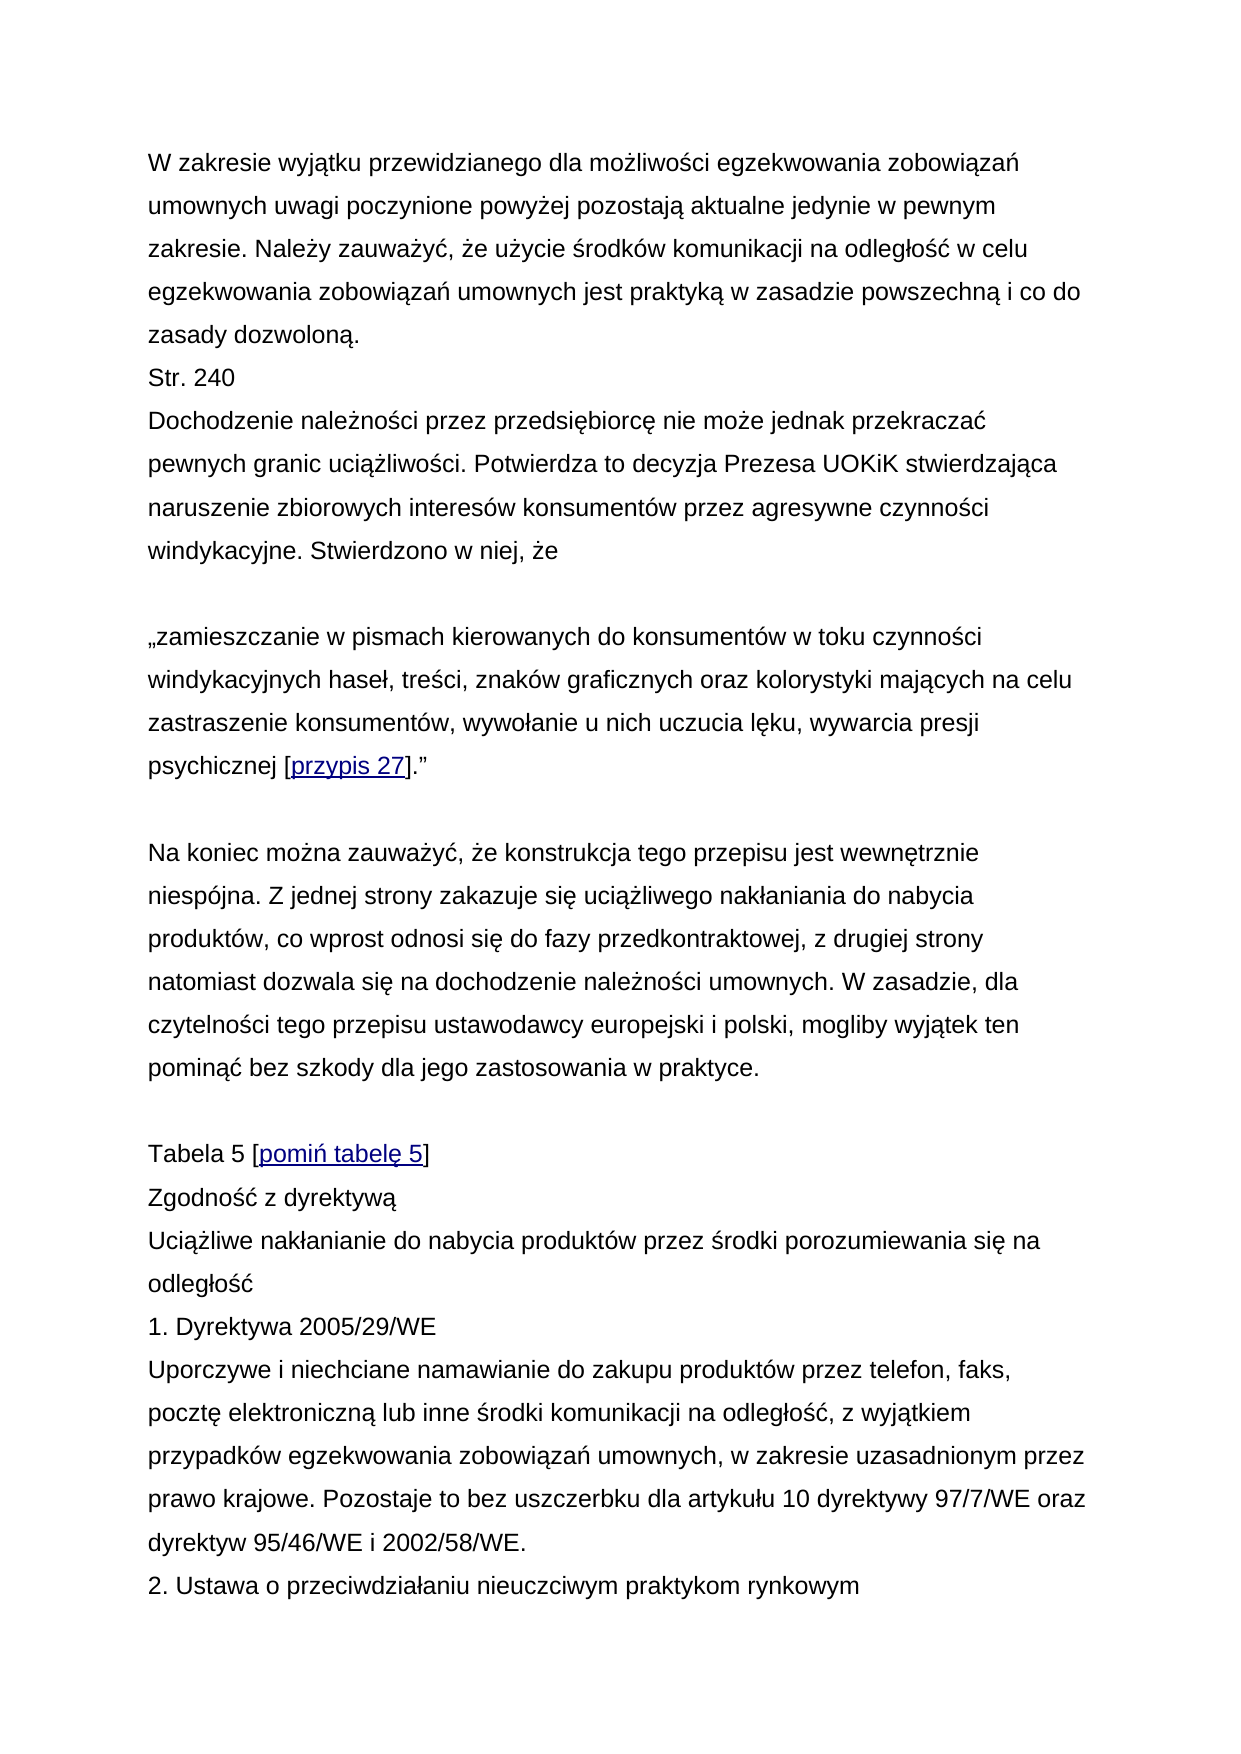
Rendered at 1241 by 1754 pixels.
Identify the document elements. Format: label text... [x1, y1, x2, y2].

text W zakresie wyjątku przewidzianego dla możliwości egzekwowania zobowiązań umownych uwagi poczynione powyżej pozostają aktualne jedynie w pewnym zakresie. Należy zauważyć, że użycie środków komunikacji na odległość w celu egzekwowania zobowiązań umownych jest praktyką w zasadzie powszechną i co do zasady dozwoloną. [148, 148, 1093, 349]
text Uciążliwe nakłanianie do nabycia produktów przez środki porozumiewania się na odległość [148, 1226, 1093, 1298]
text Dochodzenie należności przez przedsiębiorcę nie może jednak przekraczać pewnych granic uciążliwości. Potwierdza to decyzja Prezesa UOKiK stwierdzająca naruszenie zbiorowych interesów konsumentów przez agresywne czynności windykacyjne. Stwierdzono w niej, że [148, 406, 1093, 564]
text 1. Dyrektywa 2005/29/WE [148, 1312, 1093, 1341]
text Na koniec można zauważyć, że konstrukcja tego przepisu jest wewnętrznie niespójna. Z jednej strony zakazuje się uciążliwego nakłaniania do nabycia produktów, co wprost odnosi się do fazy przedkontraktowej, z drugiej strony natomiast dozwala się na dochodzenie należności umownych. W zasadzie, dla czytelności tego przepisu ustawodawcy europejski i polski, mogliby wyjątek ten pominąć bez szkody dla jego zastosowania w praktyce. [148, 838, 1093, 1082]
text Zgodność z dyrektywą [148, 1183, 1093, 1211]
text 2. Ustawa o przeciwdziałaniu nieuczciwym praktykom rynkowym [148, 1571, 1093, 1599]
text „zamieszczanie w pismach kierowanych do konsumentów w toku czynności windykacyjnych haseł, treści, znaków graficznych oraz kolorystyki mających na celu zastraszenie konsumentów, wywołanie u nich uczucia lęku, wywarcia presji psychicznej [przypis 27].” [148, 622, 1093, 780]
text Tabela 5 [pomiń tabelę 5] [148, 1139, 1093, 1168]
text Uporczywe i niechciane namawianie do zakupu produktów przez telefon, faks, pocztę elektroniczną lub inne środki komunikacji na odległość, z wyjątkiem przypadków egzekwowania zobowiązań umownych, w zakresie uzasadnionym przez prawo krajowe. Pozostaje to bez uszczerbku dla artykułu 10 dyrektywy 97/7/WE oraz dyrektyw 95/46/WE i 2002/58/WE. [148, 1355, 1093, 1556]
text Str. 240 [148, 363, 1093, 392]
